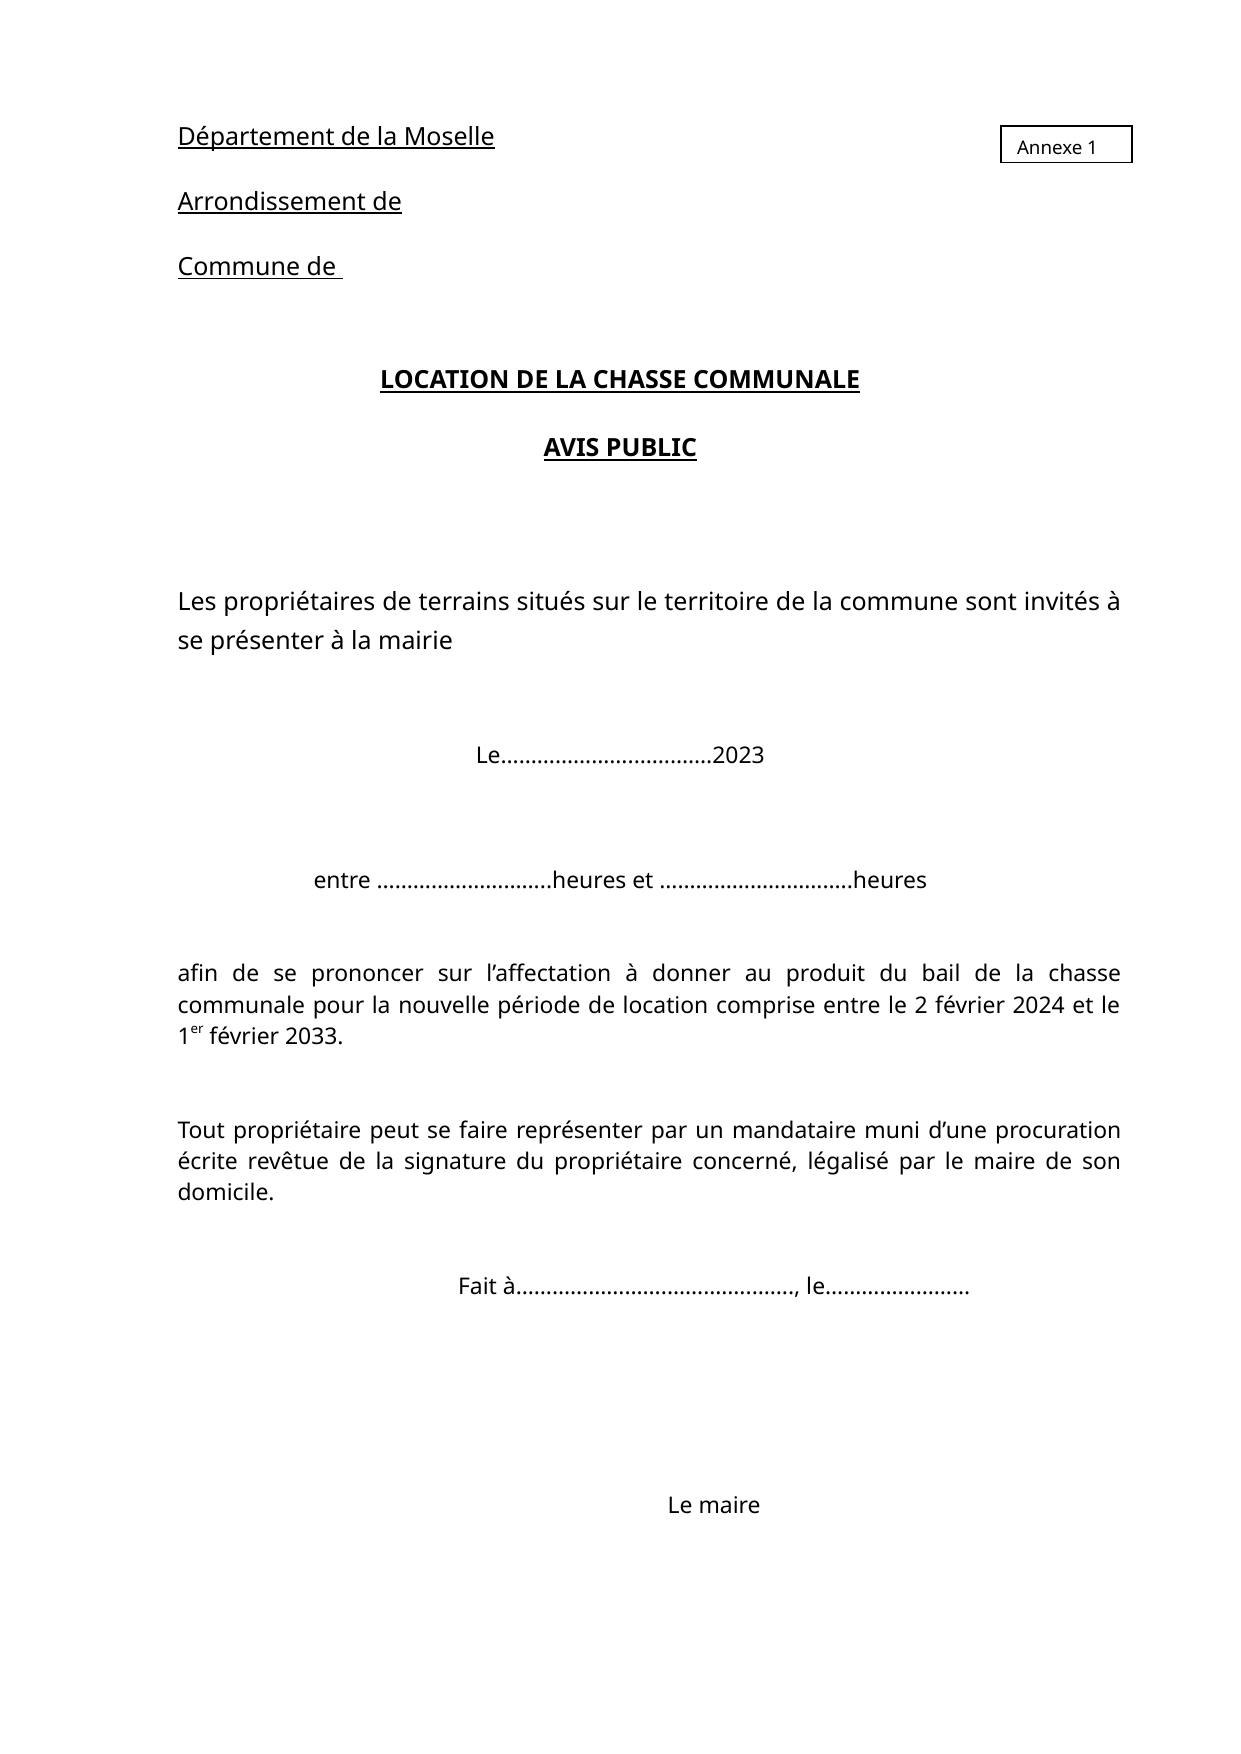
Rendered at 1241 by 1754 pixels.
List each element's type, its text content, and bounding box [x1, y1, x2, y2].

subtitle Département de la Moselle [177, 118, 1122, 152]
text Le………………….…….……2023 [118, 738, 1122, 770]
subtitle Arrondissement de [177, 183, 1122, 217]
text Annexe 1 [1017, 134, 1116, 154]
text LOCATION DE LA CHASSE COMMUNALE [118, 362, 1122, 396]
text Le maire [306, 1488, 1122, 1520]
subtitle Commune de [177, 249, 1122, 283]
text Les propriétaires de terrains situés sur le territoire de la commune sont invités à se présenter à la mairie [177, 583, 1122, 656]
text Fait à…………………….…….…….……., le…………………… [306, 1270, 1122, 1301]
text afin de se prononcer sur l’affectation à donner au produit du bail de la chasse communale pour la nouvelle période de location comprise entre le 2 février 2024 et le 1er février 2033. [177, 957, 1122, 1051]
text Tout propriétaire peut se faire représenter par un mandataire muni d’une procuration écrite revêtue de la signature du propriétaire concerné, légalisé par le maire de son domicile. [177, 1113, 1122, 1207]
text entre ………………………..heures et …………………………..heures [118, 863, 1122, 895]
text AVIS PUBLIC [118, 430, 1122, 464]
